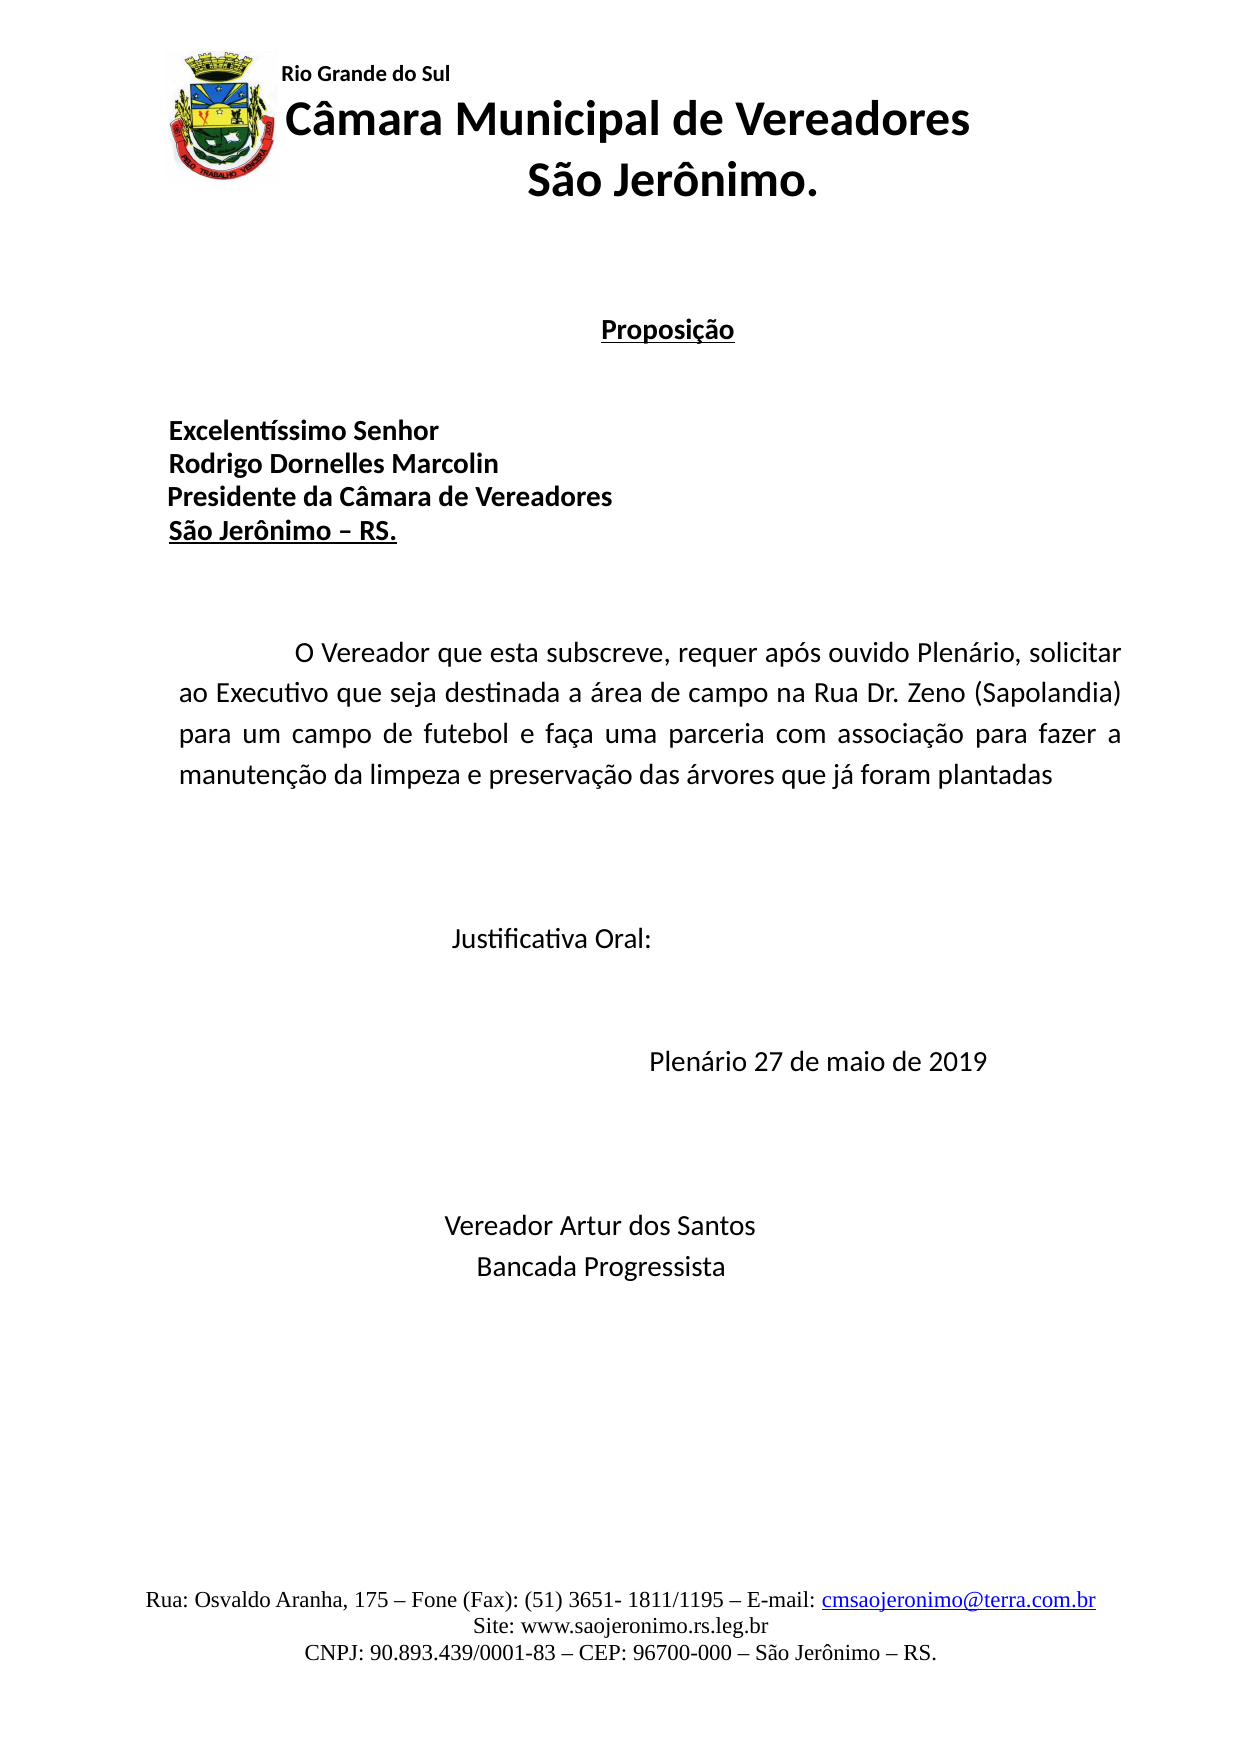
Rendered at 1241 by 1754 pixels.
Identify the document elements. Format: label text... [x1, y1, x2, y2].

text Presidente da Câmara de Vereadores [75, 480, 1110, 513]
text Excelentíssimo Senhor [169, 413, 1110, 447]
text O Vereador que esta subscreve, requer após ouvido Plenário, solicitar ao Executivo que seja destinada a área de campo na Rua Dr. Zeno (Sapolandia) para um campo de futebol e faça uma parceria com associação para fazer a manutenção da limpeza e preservação das árvores que já foram plantadas [178, 634, 1123, 792]
text Justificativa Oral: [178, 920, 1123, 956]
text Plenário 27 de maio de 2019 [178, 1043, 1123, 1079]
text Rodrigo Dornelles Marcolin [169, 447, 1110, 480]
text Bancada Progressista [75, 1248, 1123, 1283]
text Vereador Artur dos Santos [75, 1207, 1123, 1242]
text São Jerônimo – RS. [169, 513, 1110, 547]
subtitle Proposição [225, 311, 1110, 347]
